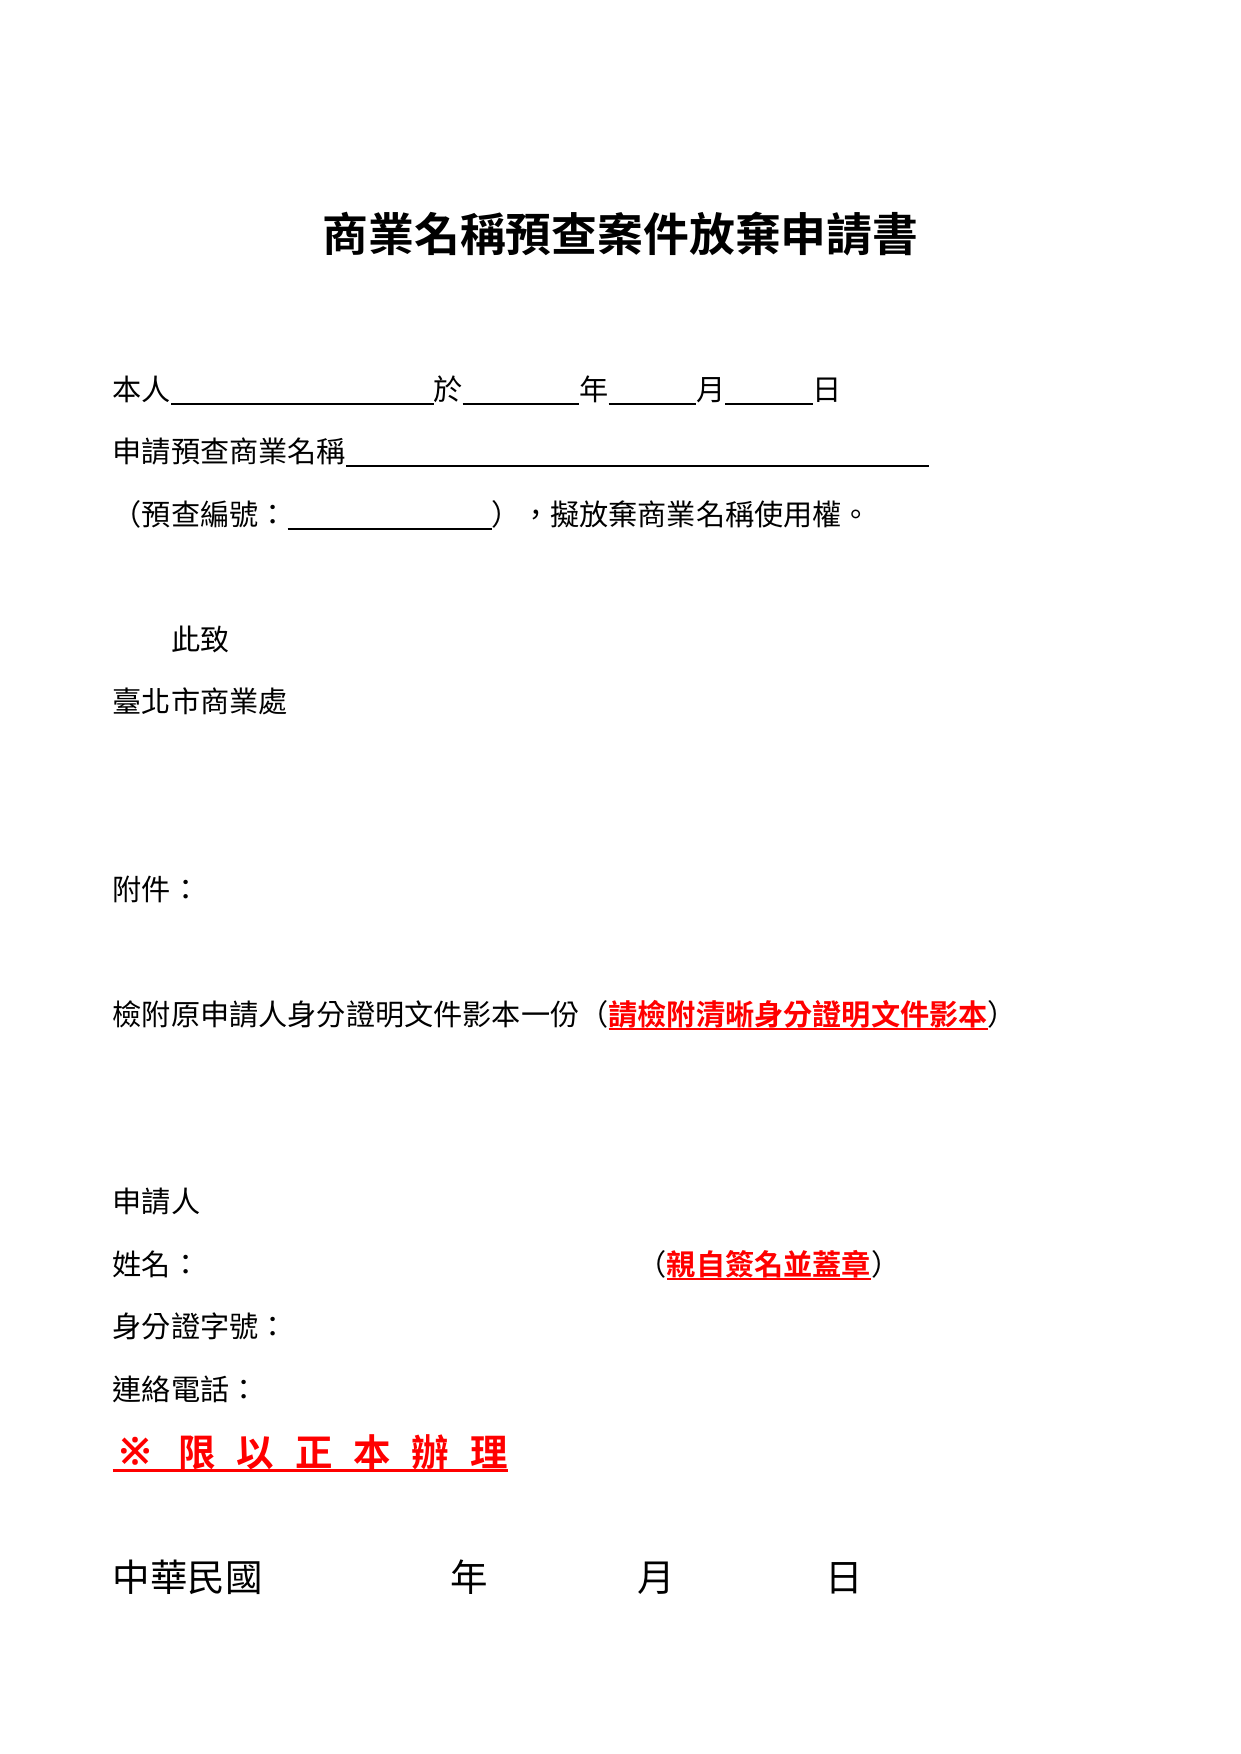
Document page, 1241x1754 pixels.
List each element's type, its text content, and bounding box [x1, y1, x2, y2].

text 中華民國 年 月 日 [112, 1533, 1128, 1596]
text ※限以正本辦理 [112, 1408, 1128, 1471]
text 此致 [112, 596, 1128, 658]
text 申請人 [112, 1158, 1128, 1221]
text 申請預查商業名稱 [112, 408, 1128, 471]
text 臺北市商業處 [112, 658, 1128, 721]
text 檢附原申請人身分證明文件影本一份（請檢附清晰身分證明文件影本） [112, 971, 1128, 1033]
text 附件： [112, 846, 1128, 908]
text （預查編號： ），擬放棄商業名稱使用權。 [112, 471, 1128, 533]
text 身分證字號： [112, 1283, 1128, 1346]
text 連絡電話： [112, 1346, 1128, 1408]
text 姓名： （親自簽名並蓋章） [112, 1221, 1128, 1283]
text 本人 於 年 月 日 [112, 346, 1128, 408]
text 商業名稱預查案件放棄申請書 [112, 158, 1128, 283]
